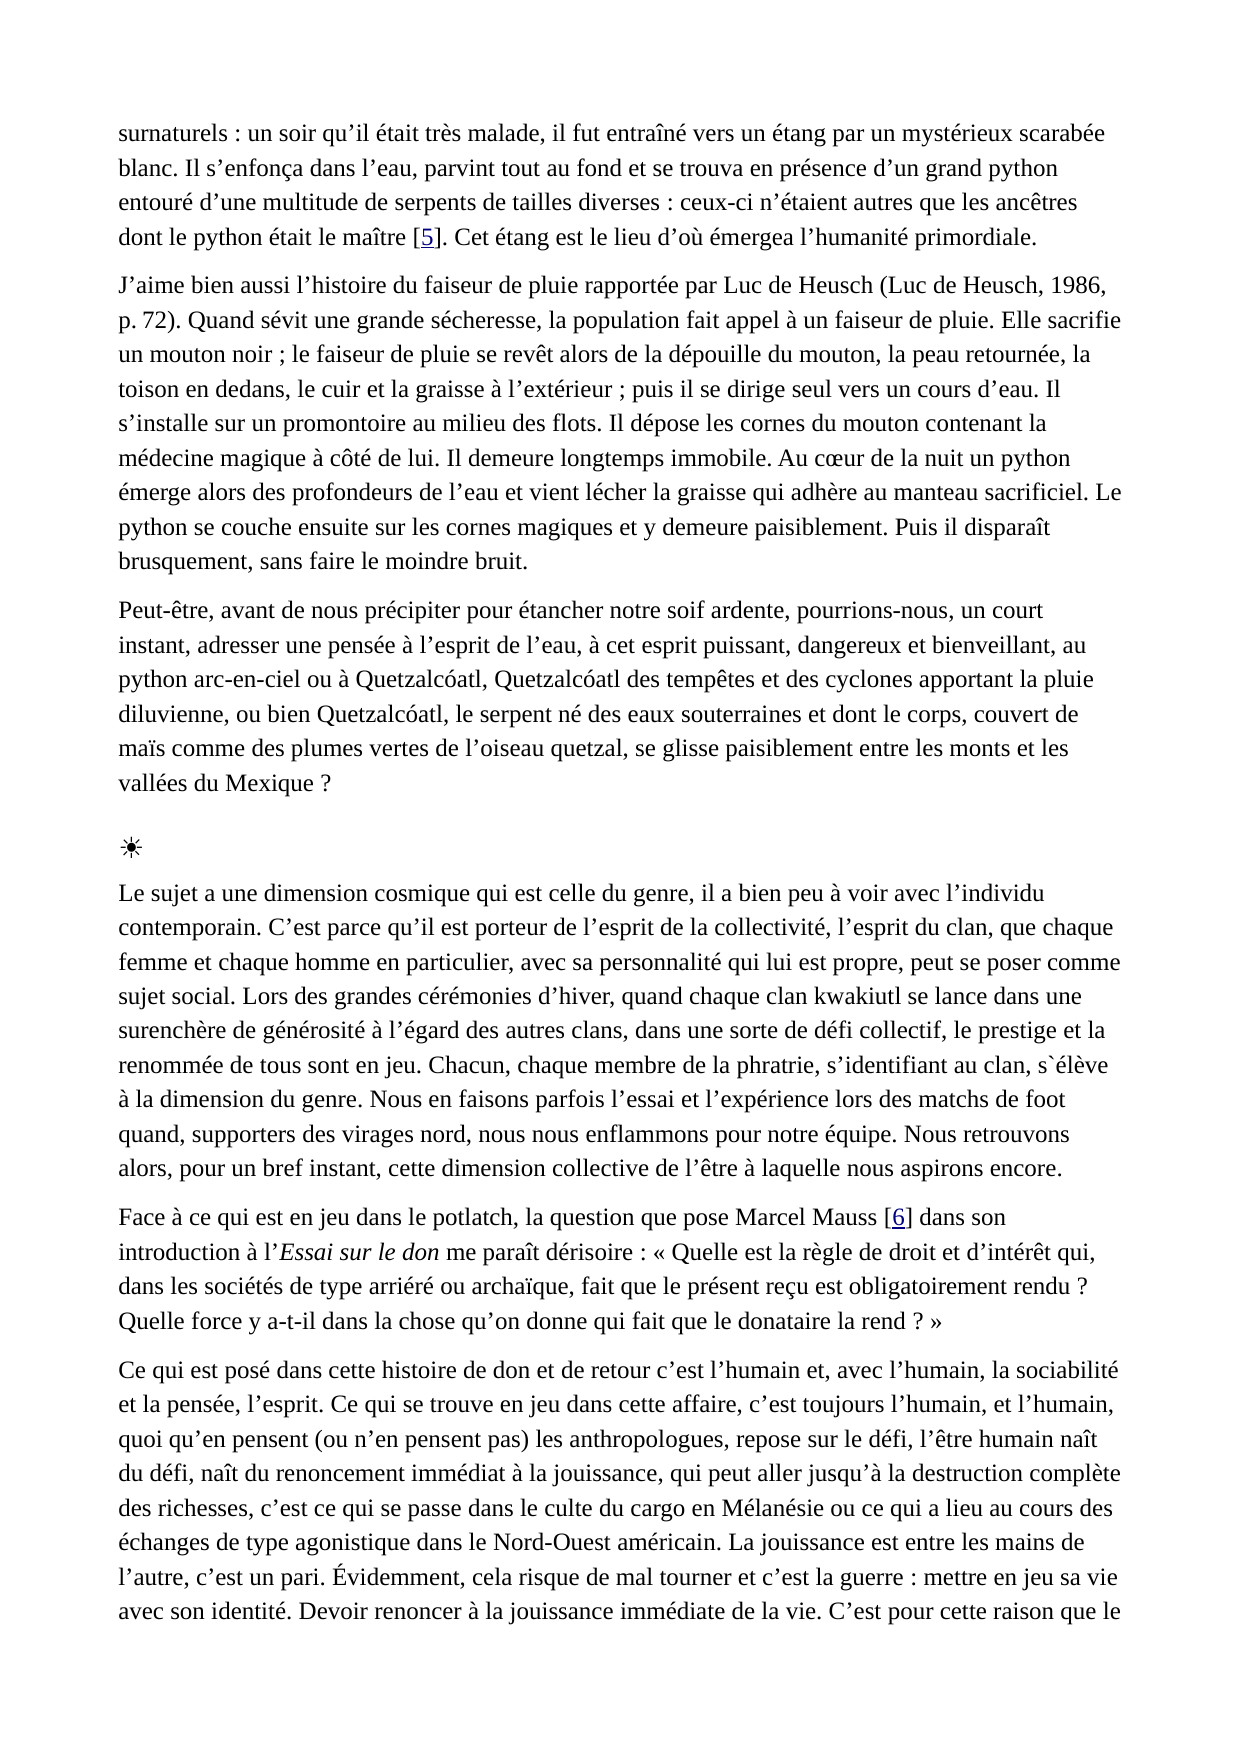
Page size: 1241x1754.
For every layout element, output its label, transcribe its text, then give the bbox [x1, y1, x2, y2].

text surnaturels : un soir qu’il était très malade, il fut entraîné vers un étang par un mystérieux scarabée blanc. Il s’enfonça dans l’eau, parvint tout au fond et se trouva en présence d’un grand python entouré d’une multitude de serpents de tailles diverses : ceux-ci n’étaient autres que les ancêtres dont le python était le maître [5]. Cet étang est le lieu d’où émergea l’humanité primordiale. [118, 118, 1122, 250]
text J’aime bien aussi l’histoire du faiseur de pluie rapportée par Luc de Heusch (Luc de Heusch, 1986, p. 72). Quand sévit une grande sécheresse, la population fait appel à un faiseur de pluie. Elle sacrifie un mouton noir ; le faiseur de pluie se revêt alors de la dépouille du mouton, la peau retournée, la toison en dedans, le cuir et la graisse à l’extérieur ; puis il se dirige seul vers un cours d’eau. Il s’installe sur un promontoire au milieu des flots. Il dépose les cornes du mouton contenant la médecine magique à côté de lui. Il demeure longtemps immobile. Au cœur de la nuit un python émerge alors des profondeurs de l’eau et vient lécher la graisse qui adhère au manteau sacrificiel. Le python se couche ensuite sur les cornes magiques et y demeure paisiblement. Puis il disparaît brusquement, sans faire le moindre bruit. [118, 271, 1122, 575]
text Peut-être, avant de nous précipiter pour étancher notre soif ardente, pourrions-nous, un court instant, adresser une pensée à l’esprit de l’eau, à cet esprit puissant, dangereux et bienveillant, au python arc-en-ciel ou à Quetzalcóatl, Quetzalcóatl des tempêtes et des cyclones apportant la pluie diluvienne, ou bien Quetzalcóatl, le serpent né des eaux souterraines et dont le corps, couvert de maïs comme des plumes vertes de l’oiseau quetzal, se glisse paisiblement entre les monts et les vallées du Mexique ? [118, 596, 1122, 797]
text Le sujet a une dimension cosmique qui est celle du genre, il a bien peu à voir avec l’individu contemporain. C’est parce qu’il est porteur de l’esprit de la collectivité, l’esprit du clan, que chaque femme et chaque homme en particulier, avec sa personnalité qui lui est propre, peut se poser comme sujet social. Lors des grandes cérémonies d’hiver, quand chaque clan kwakiutl se lance dans une surenchère de générosité à l’égard des autres clans, dans une sorte de défi collectif, le prestige et la renommée de tous sont en jeu. Chacun, chaque membre de la phratrie, s’identifiant au clan, s`élève à la dimension du genre. Nous en faisons parfois l’essai et l’expérience lors des matchs de foot quand, supporters des virages nord, nous nous enflammons pour notre équipe. Nous retrouvons alors, pour un bref instant, cette dimension collective de l’être à laquelle nous aspirons encore. [118, 878, 1122, 1182]
text Ce qui est posé dans cette histoire de don et de retour c’est l’humain et, avec l’humain, la sociabilité et la pensée, l’esprit. Ce qui se trouve en jeu dans cette affaire, c’est toujours l’humain, et l’humain, quoi qu’en pensent (ou n’en pensent pas) les anthropologues, repose sur le défi, l’être humain naît du défi, naît du renoncement immédiat à la jouissance, qui peut aller jusqu’à la destruction complète des richesses, c’est ce qui se passe dans le culte du cargo en Mélanésie ou ce qui a lieu au cours des échanges de type agonistique dans le Nord-Ouest américain. La jouissance est entre les mains de l’autre, c’est un pari. Évidemment, cela risque de mal tourner et c’est la guerre : mettre en jeu sa vie avec son identité. Devoir renoncer à la jouissance immédiate de la vie. C’est pour cette raison que le [118, 1355, 1122, 1625]
subtitle ☀ [118, 832, 1122, 865]
text Face à ce qui est en jeu dans le potlatch, la question que pose Marcel Mauss [6] dans son introduction à l’Essai sur le don me paraît dérisoire : « Quelle est la règle de droit et d’intérêt qui, dans les sociétés de type arriéré ou archaïque, fait que le présent reçu est obligatoirement rendu ? Quelle force y a-t-il dans la chose qu’on donne qui fait que le donataire la rend ? » [118, 1202, 1122, 1335]
